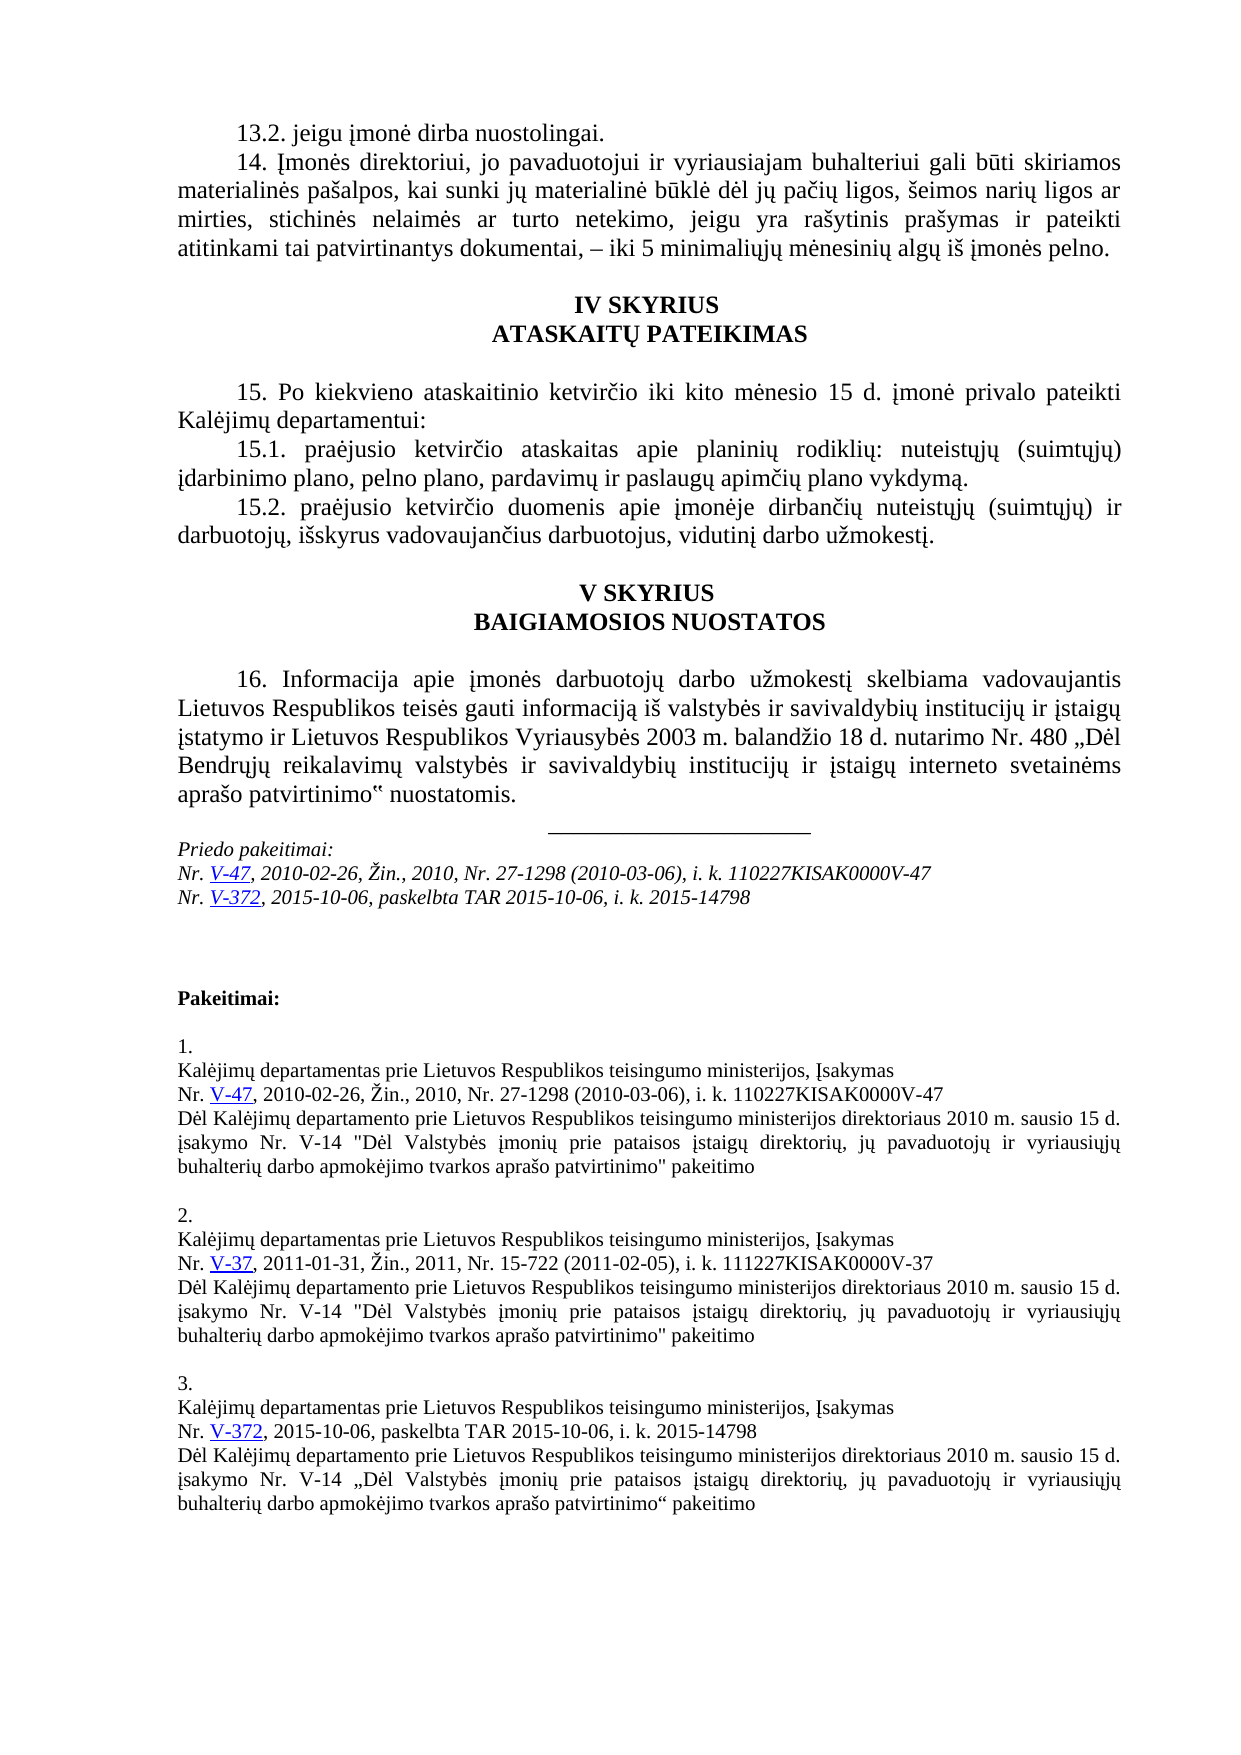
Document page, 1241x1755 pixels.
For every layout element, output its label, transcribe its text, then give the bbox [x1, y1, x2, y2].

text IV SKYRIUS [177, 291, 1122, 319]
text Nr. V-37, 2011-01-31, Žin., 2011, Nr. 15-722 (2011-02-05), i. k. 111227KISAK0000V-37 [177, 1251, 1122, 1275]
text Nr. V-47, 2010-02-26, Žin., 2010, Nr. 27-1298 (2010-03-06), i. k. 110227KISAK0000V-47 [177, 1082, 1122, 1106]
text 15.2. praėjusio ketvirčio duomenis apie įmonėje dirbančių nuteistųjų (suimtųjų) ir darbuotojų, išskyrus vadovaujančius darbuotojus, vidutinį darbo užmokestį. [177, 492, 1122, 549]
text Nr. V-47, 2010-02-26, Žin., 2010, Nr. 27-1298 (2010-03-06), i. k. 110227KISAK0000V-47 [177, 861, 1122, 885]
text Dėl Kalėjimų departamento prie Lietuvos Respublikos teisingumo ministerijos direktoriaus 2010 m. sausio 15 d. įsakymo Nr. V-14 „Dėl Valstybės įmonių prie pataisos įstaigų direktorių, jų pavaduotojų ir vyriausiųjų buhalterių darbo apmokėjimo tvarkos aprašo patvirtinimo“ pakeitimo [177, 1443, 1122, 1515]
text 1. [177, 1034, 1122, 1058]
text Nr. V-372, 2015-10-06, paskelbta TAR 2015-10-06, i. k. 2015-14798 [177, 1419, 1122, 1443]
text 13.2. jeigu įmonė dirba nuostolingai. [177, 118, 1122, 147]
text 15.1. praėjusio ketvirčio ataskaitas apie planinių rodiklių: nuteistųjų (suimtųjų) įdarbinimo plano, pelno plano, pardavimų ir paslaugų apimčių plano vykdymą. [177, 434, 1122, 492]
text Priedo pakeitimai: [177, 837, 1122, 861]
text 3. [177, 1371, 1122, 1395]
text 15. Po kiekvieno ataskaitinio ketvirčio iki kito mėnesio 15 d. įmonė privalo pateikti Kalėjimų departamentui: [177, 377, 1122, 434]
text 14. Įmonės direktoriui, jo pavaduotojui ir vyriausiajam buhalteriui gali būti skiriamos materialinės pašalpos, kai sunki jų materialinė būklė dėl jų pačių ligos, šeimos narių ligos ar mirties, stichinės nelaimės ar turto netekimo, jeigu yra rašytinis prašymas ir pateikti atitinkami tai patvirtinantys dokumentai, – iki 5 minimaliųjų mėnesinių algų iš įmonės pelno. [177, 147, 1122, 262]
text 2. [177, 1202, 1122, 1227]
text Kalėjimų departamentas prie Lietuvos Respublikos teisingumo ministerijos, Įsakymas [177, 1058, 1122, 1082]
text 16. Informacija apie įmonės darbuotojų darbo užmokestį skelbiama vadovaujantis Lietuvos Respublikos teisės gauti informaciją iš valstybės ir savivaldybių institucijų ir įstaigų įstatymo ir Lietuvos Respublikos Vyriausybės 2003 m. balandžio 18 d. nutarimo Nr. 480 „Dėl Bendrųjų reikalavimų valstybės ir savivaldybių institucijų ir įstaigų interneto svetainėms aprašo patvirtinimo‟ nuostatomis. [177, 664, 1122, 808]
text Dėl Kalėjimų departamento prie Lietuvos Respublikos teisingumo ministerijos direktoriaus 2010 m. sausio 15 d. įsakymo Nr. V-14 "Dėl Valstybės įmonių prie pataisos įstaigų direktorių, jų pavaduotojų ir vyriausiųjų buhalterių darbo apmokėjimo tvarkos aprašo patvirtinimo" pakeitimo [177, 1106, 1122, 1178]
text V SKYRIUS [177, 578, 1122, 607]
text Kalėjimų departamentas prie Lietuvos Respublikos teisingumo ministerijos, Įsakymas [177, 1395, 1122, 1419]
text ATASKAITŲ PATEIKIMAS [177, 319, 1122, 348]
text Pakeitimai: [177, 986, 1122, 1010]
text Kalėjimų departamentas prie Lietuvos Respublikos teisingumo ministerijos, Įsakymas [177, 1227, 1122, 1251]
text _____________________ [177, 808, 1122, 837]
text Dėl Kalėjimų departamento prie Lietuvos Respublikos teisingumo ministerijos direktoriaus 2010 m. sausio 15 d. įsakymo Nr. V-14 "Dėl Valstybės įmonių prie pataisos įstaigų direktorių, jų pavaduotojų ir vyriausiųjų buhalterių darbo apmokėjimo tvarkos aprašo patvirtinimo" pakeitimo [177, 1275, 1122, 1347]
text BAIGIAMOSIOS NUOSTATOS [177, 607, 1122, 636]
text Nr. V-372, 2015-10-06, paskelbta TAR 2015-10-06, i. k. 2015-14798 [177, 885, 1122, 909]
